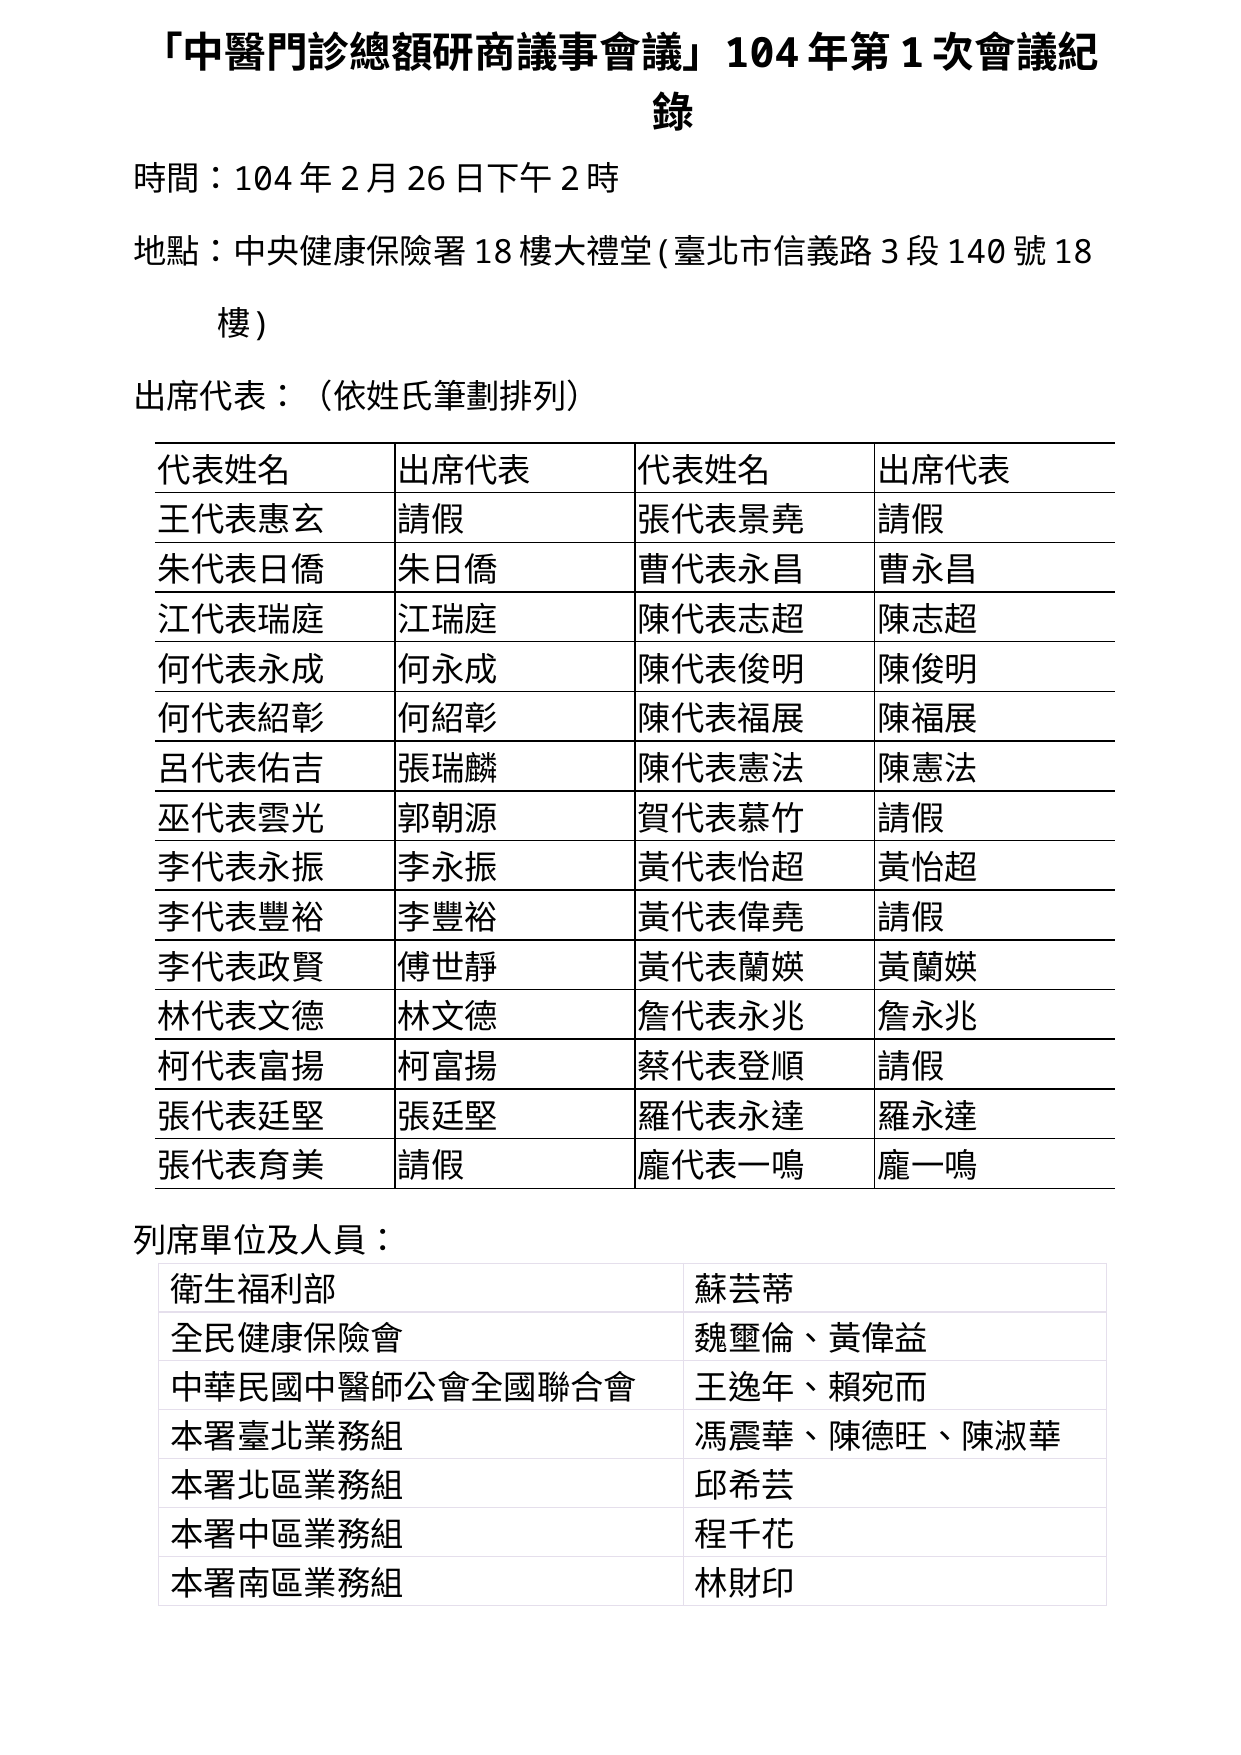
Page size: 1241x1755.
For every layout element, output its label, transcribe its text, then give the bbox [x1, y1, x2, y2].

table_cell 陳代表志超 [636, 593, 874, 641]
table_cell 本署臺北業務組 [159, 1410, 683, 1458]
table_cell 中華民國中醫師公會全國聯合會 [159, 1361, 683, 1409]
table_header 蘇芸蒂 [684, 1264, 1106, 1311]
table_cell 巫代表雲光 [155, 792, 394, 839]
table_cell 龐代表一鳴 [636, 1139, 874, 1187]
table_cell 何永成 [396, 642, 634, 691]
table_header 衛生福利部 [159, 1264, 683, 1311]
table_cell 林文德 [396, 990, 634, 1038]
table_cell 李代表永振 [155, 841, 394, 889]
table_cell 羅代表永達 [636, 1090, 874, 1138]
text 列席單位及人員： [133, 1214, 1107, 1262]
table_cell 陳志超 [875, 593, 1114, 641]
table_cell 傅世靜 [396, 941, 634, 989]
text 「中醫門診總額研商議事會議」104年第1次會議紀錄 [133, 19, 1107, 139]
table_cell 賀代表慕竹 [636, 792, 874, 839]
table_cell 馮震華、陳德旺、陳淑華 [684, 1410, 1106, 1458]
table_header 代表姓名 [155, 444, 394, 492]
table_cell 曹永昌 [875, 543, 1114, 591]
table_cell 蔡代表登順 [636, 1040, 874, 1088]
text 出席代表：（依姓氏筆劃排列） [133, 370, 1107, 418]
table_cell 陳代表俊明 [636, 642, 874, 691]
table_cell 朱代表日僑 [155, 543, 394, 591]
table_cell 王代表惠玄 [155, 493, 394, 541]
table_cell 李豐裕 [396, 891, 634, 939]
table_cell 請假 [396, 493, 634, 541]
text 地點：中央健康保險署18樓大禮堂(臺北市信義路3段140號18樓) [133, 225, 1107, 346]
table_cell 請假 [875, 891, 1114, 939]
table_cell 陳代表福展 [636, 692, 874, 740]
table_cell 本署北區業務組 [159, 1459, 683, 1507]
table_cell 本署中區業務組 [159, 1508, 683, 1556]
table_cell 程千花 [684, 1508, 1106, 1556]
table_cell 羅永達 [875, 1090, 1114, 1138]
table_cell 呂代表佑吉 [155, 742, 394, 790]
table_cell 本署南區業務組 [159, 1557, 683, 1605]
table_cell 朱日僑 [396, 543, 634, 591]
table_cell 張廷堅 [396, 1090, 634, 1138]
table_cell 陳俊明 [875, 642, 1114, 691]
table_cell 詹代表永兆 [636, 990, 874, 1038]
table_cell 張代表育美 [155, 1139, 394, 1187]
table_cell 黃代表怡超 [636, 841, 874, 889]
text 時間：104年2月26日下午2時 [133, 152, 1107, 201]
table_cell 陳憲法 [875, 742, 1114, 790]
table_cell 黃蘭媖 [875, 941, 1114, 989]
table_cell 龐一鳴 [875, 1139, 1114, 1187]
table_cell 請假 [875, 792, 1114, 839]
table_header 出席代表 [875, 444, 1114, 492]
table_cell 張代表景堯 [636, 493, 874, 541]
table_cell 林代表文德 [155, 990, 394, 1038]
table_cell 詹永兆 [875, 990, 1114, 1038]
table_cell 請假 [396, 1139, 634, 1187]
table_cell 江瑞庭 [396, 593, 634, 641]
table_cell 何紹彰 [396, 692, 634, 740]
table_header 出席代表 [396, 444, 634, 492]
table_cell 李代表豐裕 [155, 891, 394, 939]
table_cell 請假 [875, 1040, 1114, 1088]
table_cell 柯富揚 [396, 1040, 634, 1088]
table_cell 全民健康保險會 [159, 1313, 683, 1360]
table_cell 柯代表富揚 [155, 1040, 394, 1088]
table_cell 郭朝源 [396, 792, 634, 839]
table_cell 陳代表憲法 [636, 742, 874, 790]
table_cell 黃代表偉堯 [636, 891, 874, 939]
table_header 代表姓名 [636, 444, 874, 492]
table_cell 張代表廷堅 [155, 1090, 394, 1138]
table_cell 請假 [875, 493, 1114, 541]
table_cell 張瑞麟 [396, 742, 634, 790]
table_cell 王逸年、賴宛而 [684, 1361, 1106, 1409]
table_cell 李永振 [396, 841, 634, 889]
table_cell 黃怡超 [875, 841, 1114, 889]
table_cell 江代表瑞庭 [155, 593, 394, 641]
table_cell 黃代表蘭媖 [636, 941, 874, 989]
table_cell 何代表紹彰 [155, 692, 394, 740]
table_cell 魏壐倫、黃偉益 [684, 1313, 1106, 1360]
table_cell 林財印 [684, 1557, 1106, 1605]
table_cell 李代表政賢 [155, 941, 394, 989]
table_cell 何代表永成 [155, 642, 394, 691]
table_cell 陳福展 [875, 692, 1114, 740]
table_cell 邱希芸 [684, 1459, 1106, 1507]
table_cell 曹代表永昌 [636, 543, 874, 591]
